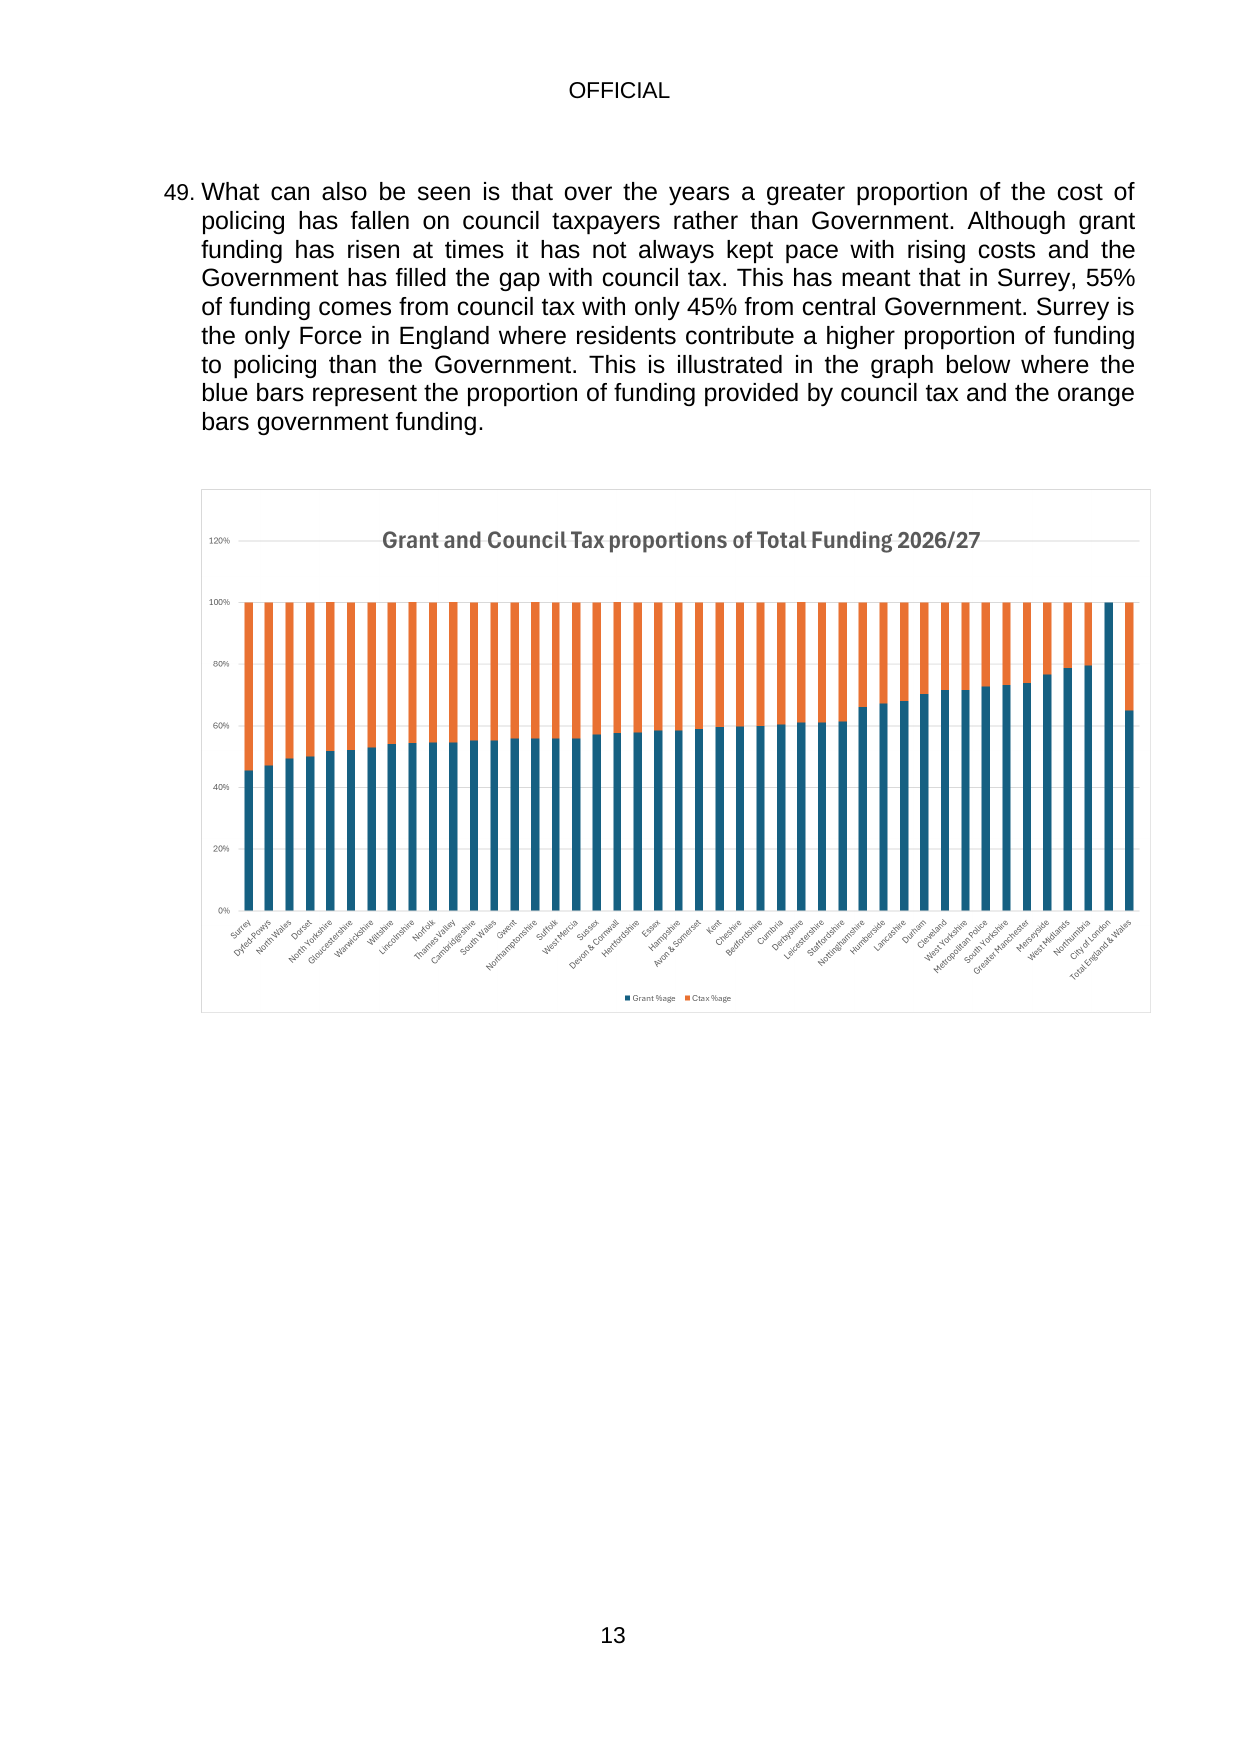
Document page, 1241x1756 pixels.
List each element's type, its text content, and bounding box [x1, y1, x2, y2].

list What can also be seen is that over the years a greater proportion of the cost of policing has fallen on council taxpayers rather than Government. Although grant funding has risen at times it has not always kept pace with rising costs and the Government has filled the gap with council tax. This has meant that in Surrey, 55% of funding comes from council tax with only 45% from central Government. Surrey is the only Force in England where residents contribute a higher proportion of funding to policing than the Government. This is illustrated in the graph below where the blue bars represent the proportion of funding provided by council tax and the orange bars government funding. [163, 177, 1137, 436]
